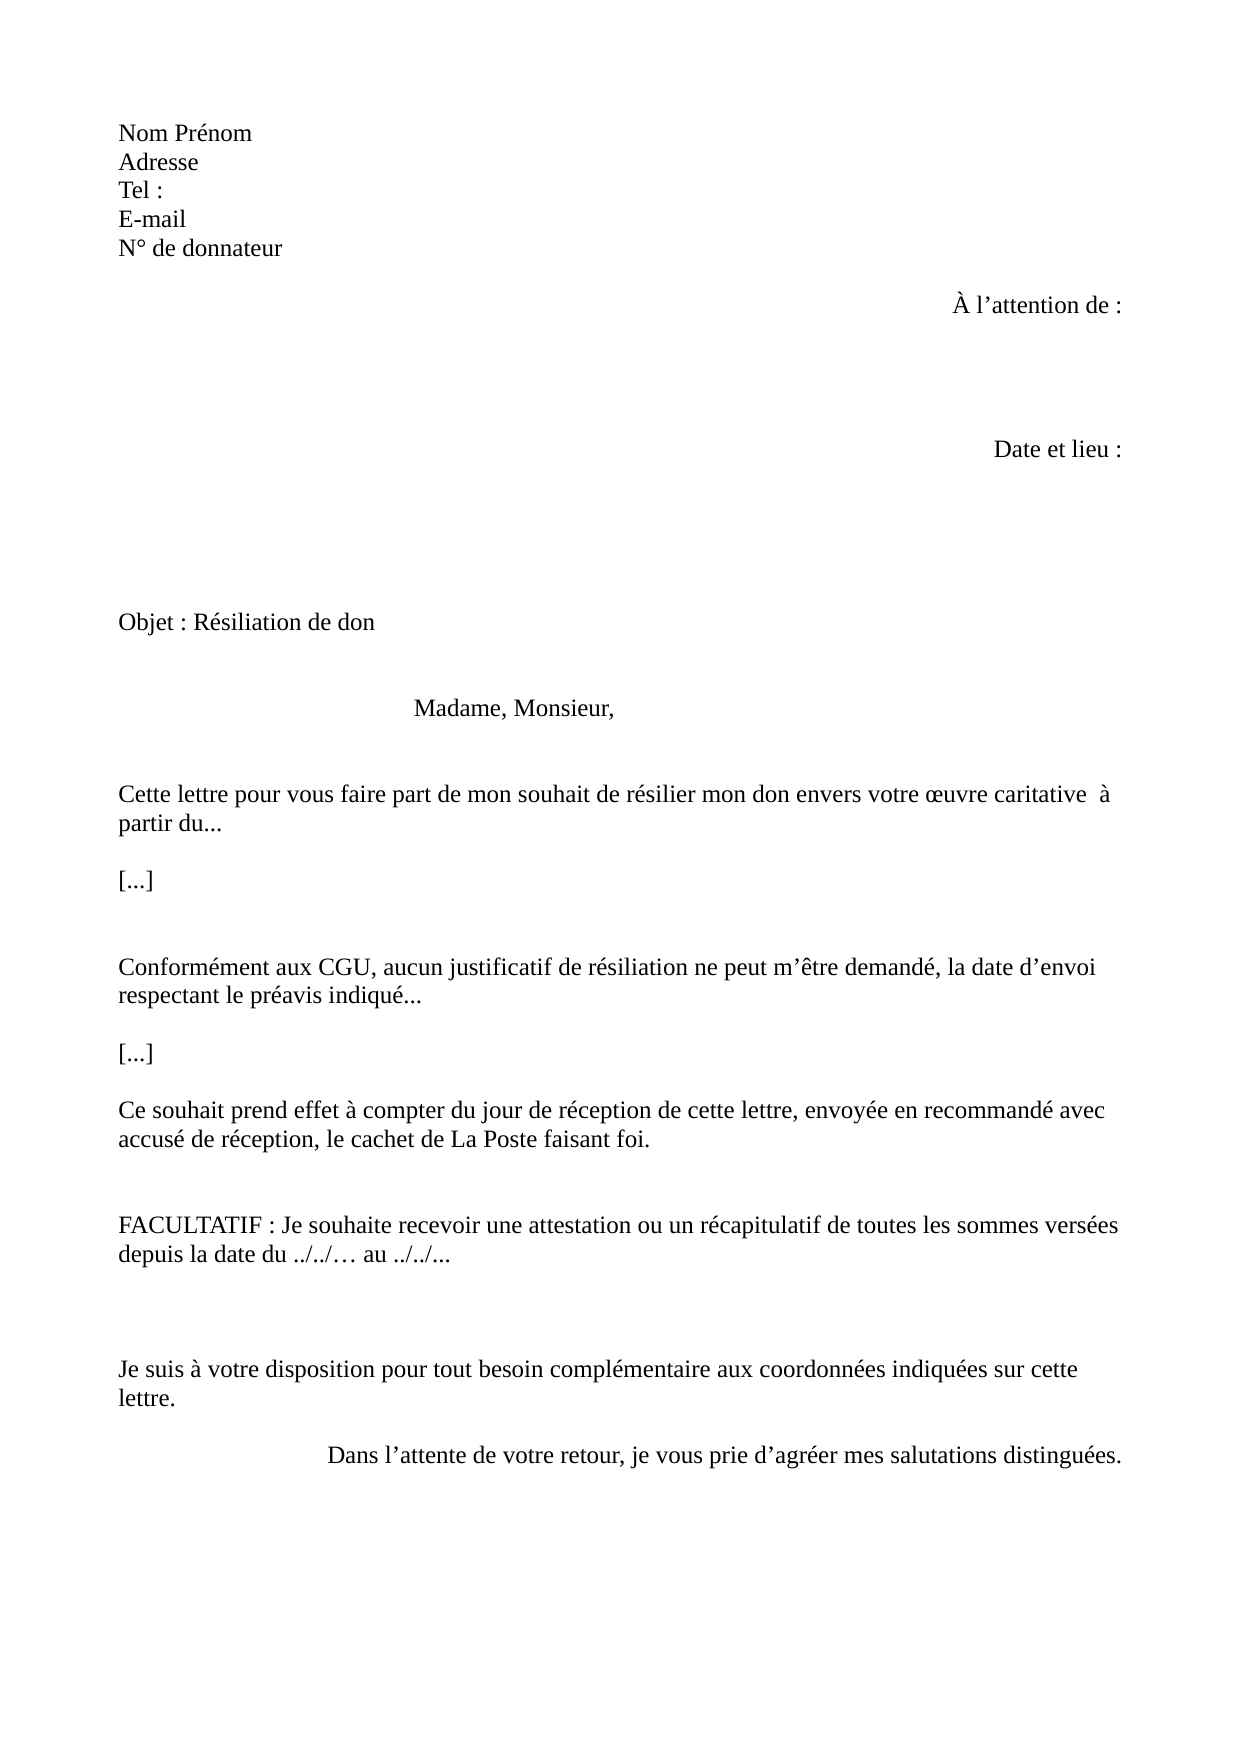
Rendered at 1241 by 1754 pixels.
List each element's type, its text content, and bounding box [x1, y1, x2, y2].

text Dans l’attente de votre retour, je vous prie d’agréer mes salutations distinguées. [118, 1441, 1122, 1469]
text Nom Prénom Adresse Tel : E-mail N° de donnateur [118, 118, 1122, 262]
text Je suis à votre disposition pour tout besoin complémentaire aux coordonnées indiquées sur cette lettre. [118, 1354, 1122, 1412]
text Date et lieu : [118, 434, 1122, 463]
text Madame, Monsieur, [118, 693, 1122, 722]
text Objet : Résiliation de don [118, 607, 1122, 636]
text À l’attention de : [118, 291, 1122, 319]
text Cette lettre pour vous faire part de mon souhait de résilier mon don envers votre œuvre caritative à partir du... [118, 779, 1122, 837]
text Ce souhait prend effet à compter du jour de réception de cette lettre, envoyée en recommandé avec accusé de réception, le cachet de La Poste faisant foi. [118, 1096, 1122, 1153]
text Conformément aux CGU, aucun justificatif de résiliation ne peut m’être demandé, la date d’envoi respectant le préavis indiqué... [118, 952, 1122, 1009]
text FACULTATIF : Je souhaite recevoir une attestation ou un récapitulatif de toutes les sommes versées depuis la date du ../../… au ../../... [118, 1211, 1122, 1268]
text [...] [118, 866, 1122, 894]
text [...] [118, 1038, 1122, 1067]
